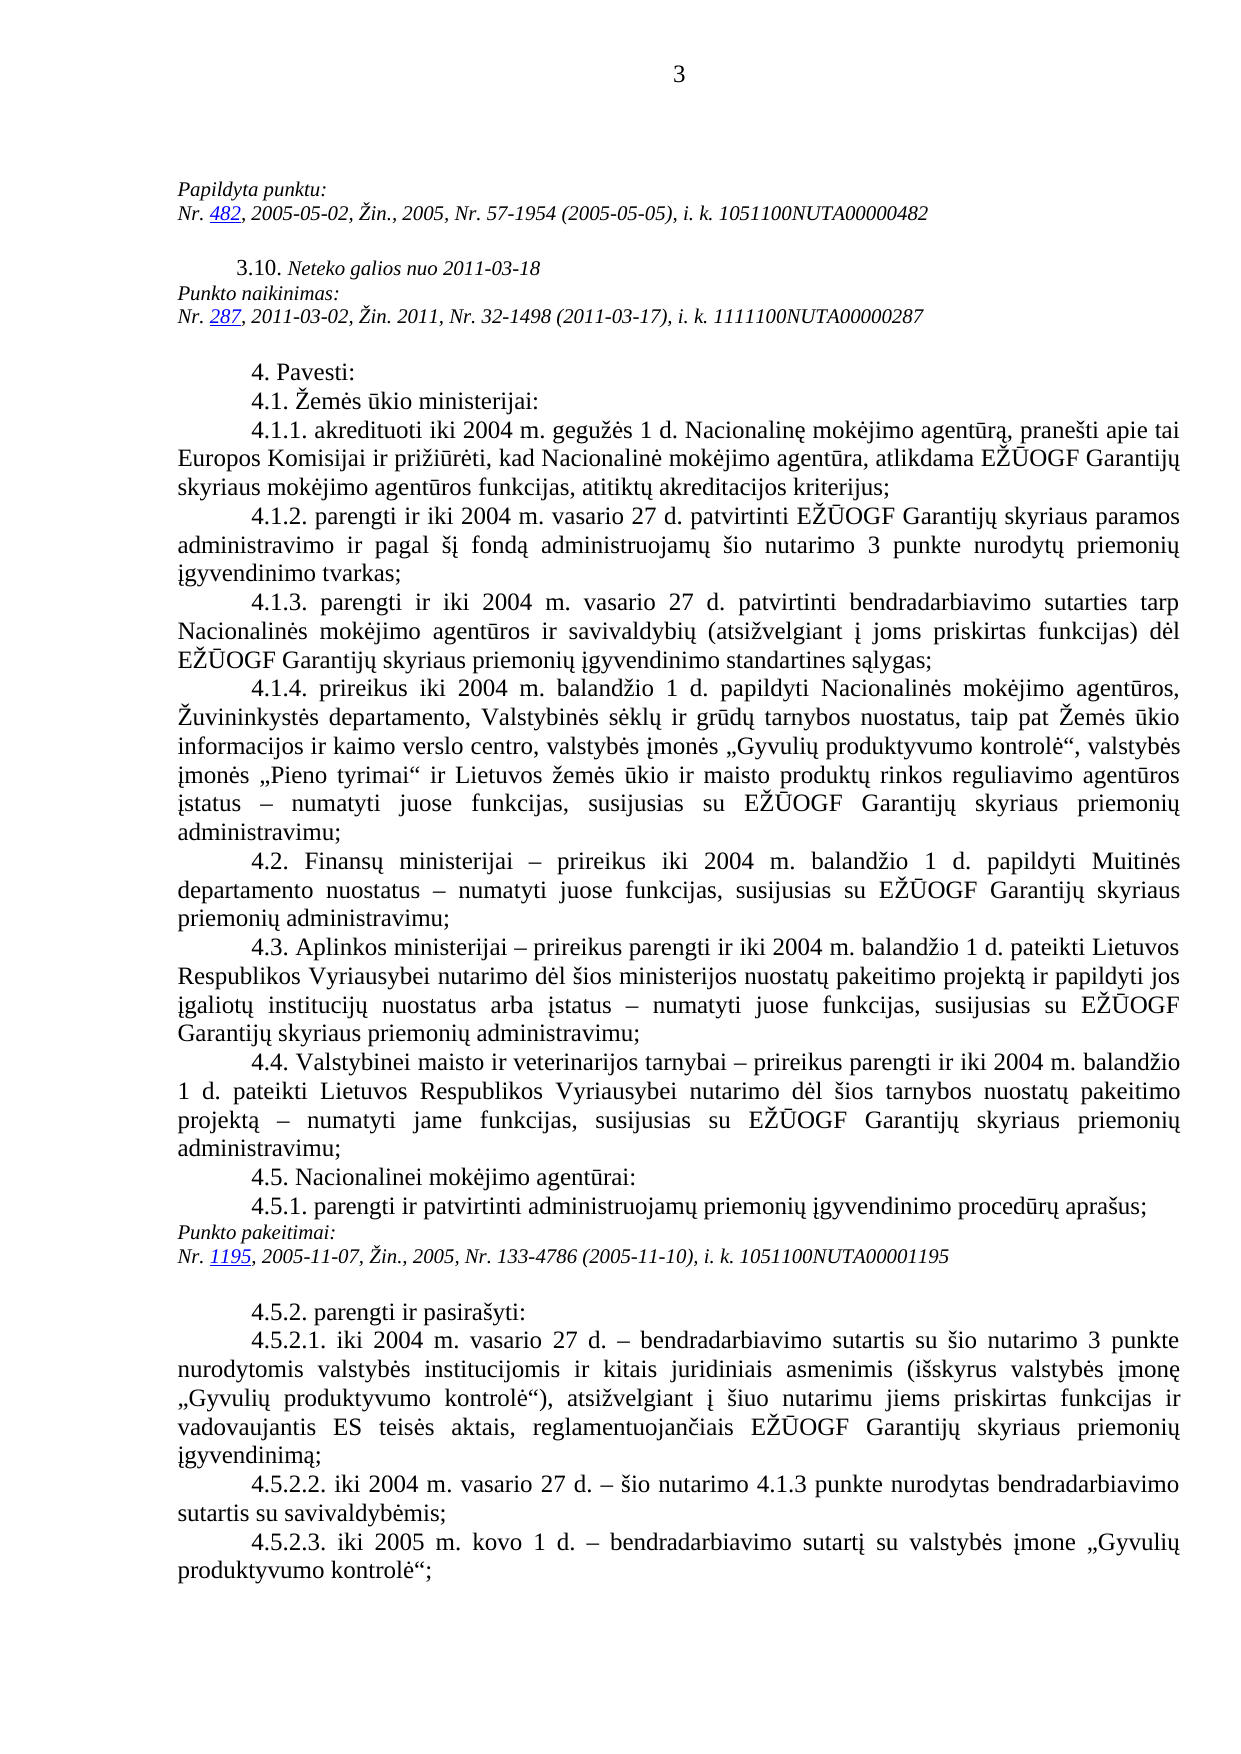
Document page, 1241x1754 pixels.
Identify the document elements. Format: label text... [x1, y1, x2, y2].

text 4.1.4. prireikus iki 2004 m. balandžio 1 d. papildyti Nacionalinės mokėjimo agentūros, Žuvininkystės departamento, Valstybinės sėklų ir grūdų tarnybos nuostatus, taip pat Žemės ūkio informacijos ir kaimo verslo centro, valstybės įmonės „Gyvulių produktyvumo kontrolė“, valstybės įmonės „Pieno tyrimai“ ir Lietuvos žemės ūkio ir maisto produktų rinkos reguliavimo agentūros įstatus – numatyti juose funkcijas, susijusias su EŽŪOGF Garantijų skyriaus priemonių administravimu; [177, 673, 1181, 846]
text 4.1.3. parengti ir iki 2004 m. vasario 27 d. patvirtinti bendradarbiavimo sutarties tarp Nacionalinės mokėjimo agentūros ir savivaldybių (atsižvelgiant į joms priskirtas funkcijas) dėl EŽŪOGF Garantijų skyriaus priemonių įgyvendinimo standartines sąlygas; [177, 587, 1181, 673]
text Nr. 482, 2005-05-02, Žin., 2005, Nr. 57-1954 (2005-05-05), i. k. 1051100NUTA00000482 [177, 201, 1181, 225]
text 4.5.1. parengti ir patvirtinti administruojamų priemonių įgyvendinimo procedūrų aprašus; [177, 1191, 1181, 1220]
text Punkto naikinimas: [177, 280, 1181, 304]
text 4.5.2.1. iki 2004 m. vasario 27 d. – bendradarbiavimo sutartis su šio nutarimo 3 punkte nurodytomis valstybės institucijomis ir kitais juridiniais asmenimis (išskyrus valstybės įmonę „Gyvulių produktyvumo kontrolė“), atsižvelgiant į šiuo nutarimu jiems priskirtas funkcijas ir vadovaujantis ES teisės aktais, reglamentuojančiais EŽŪOGF Garantijų skyriaus priemonių įgyvendinimą; [177, 1325, 1181, 1469]
text 4.5. Nacionalinei mokėjimo agentūrai: [177, 1162, 1181, 1191]
text 4.3. Aplinkos ministerijai – prireikus parengti ir iki 2004 m. balandžio 1 d. pateikti Lietuvos Respublikos Vyriausybei nutarimo dėl šios ministerijos nuostatų pakeitimo projektą ir papildyti jos įgaliotų institucijų nuostatus arba įstatus – numatyti juose funkcijas, susijusias su EŽŪOGF Garantijų skyriaus priemonių administravimu; [177, 932, 1181, 1047]
text Nr. 287, 2011-03-02, Žin. 2011, Nr. 32-1498 (2011-03-17), i. k. 1111100NUTA00000287 [177, 304, 1181, 328]
text 4.4. Valstybinei maisto ir veterinarijos tarnybai – prireikus parengti ir iki 2004 m. balandžio 1 d. pateikti Lietuvos Respublikos Vyriausybei nutarimo dėl šios tarnybos nuostatų pakeitimo projektą – numatyti jame funkcijas, susijusias su EŽŪOGF Garantijų skyriaus priemonių administravimu; [177, 1047, 1181, 1162]
text 4.5.2.2. iki 2004 m. vasario 27 d. – šio nutarimo 4.1.3 punkte nurodytas bendradarbiavimo sutartis su savivaldybėmis; [177, 1469, 1181, 1527]
text 4.2. Finansų ministerijai – prireikus iki 2004 m. balandžio 1 d. papildyti Muitinės departamento nuostatus – numatyti juose funkcijas, susijusias su EŽŪOGF Garantijų skyriaus priemonių administravimu; [177, 846, 1181, 932]
text 3.10. Neteko galios nuo 2011-03-18 [177, 254, 1181, 280]
text 4. Pavesti: [177, 357, 1181, 386]
text Papildyta punktu: [177, 177, 1181, 201]
text 4.1.1. akredituoti iki 2004 m. gegužės 1 d. Nacionalinę mokėjimo agentūrą, pranešti apie tai Europos Komisijai ir prižiūrėti, kad Nacionalinė mokėjimo agentūra, atlikdama EŽŪOGF Garantijų skyriaus mokėjimo agentūros funkcijas, atitiktų akreditacijos kriterijus; [177, 415, 1181, 501]
text 4.1.2. parengti ir iki 2004 m. vasario 27 d. patvirtinti EŽŪOGF Garantijų skyriaus paramos administravimo ir pagal šį fondą administruojamų šio nutarimo 3 punkte nurodytų priemonių įgyvendinimo tvarkas; [177, 501, 1181, 587]
text Punkto pakeitimai: [177, 1220, 1181, 1244]
text 4.1. Žemės ūkio ministerijai: [177, 386, 1181, 415]
text Nr. 1195, 2005-11-07, Žin., 2005, Nr. 133-4786 (2005-11-10), i. k. 1051100NUTA00001195 [177, 1244, 1181, 1268]
text 4.5.2.3. iki 2005 m. kovo 1 d. – bendradarbiavimo sutartį su valstybės įmone „Gyvulių produktyvumo kontrolė“; [177, 1527, 1181, 1584]
text 4.5.2. parengti ir pasirašyti: [177, 1297, 1181, 1325]
